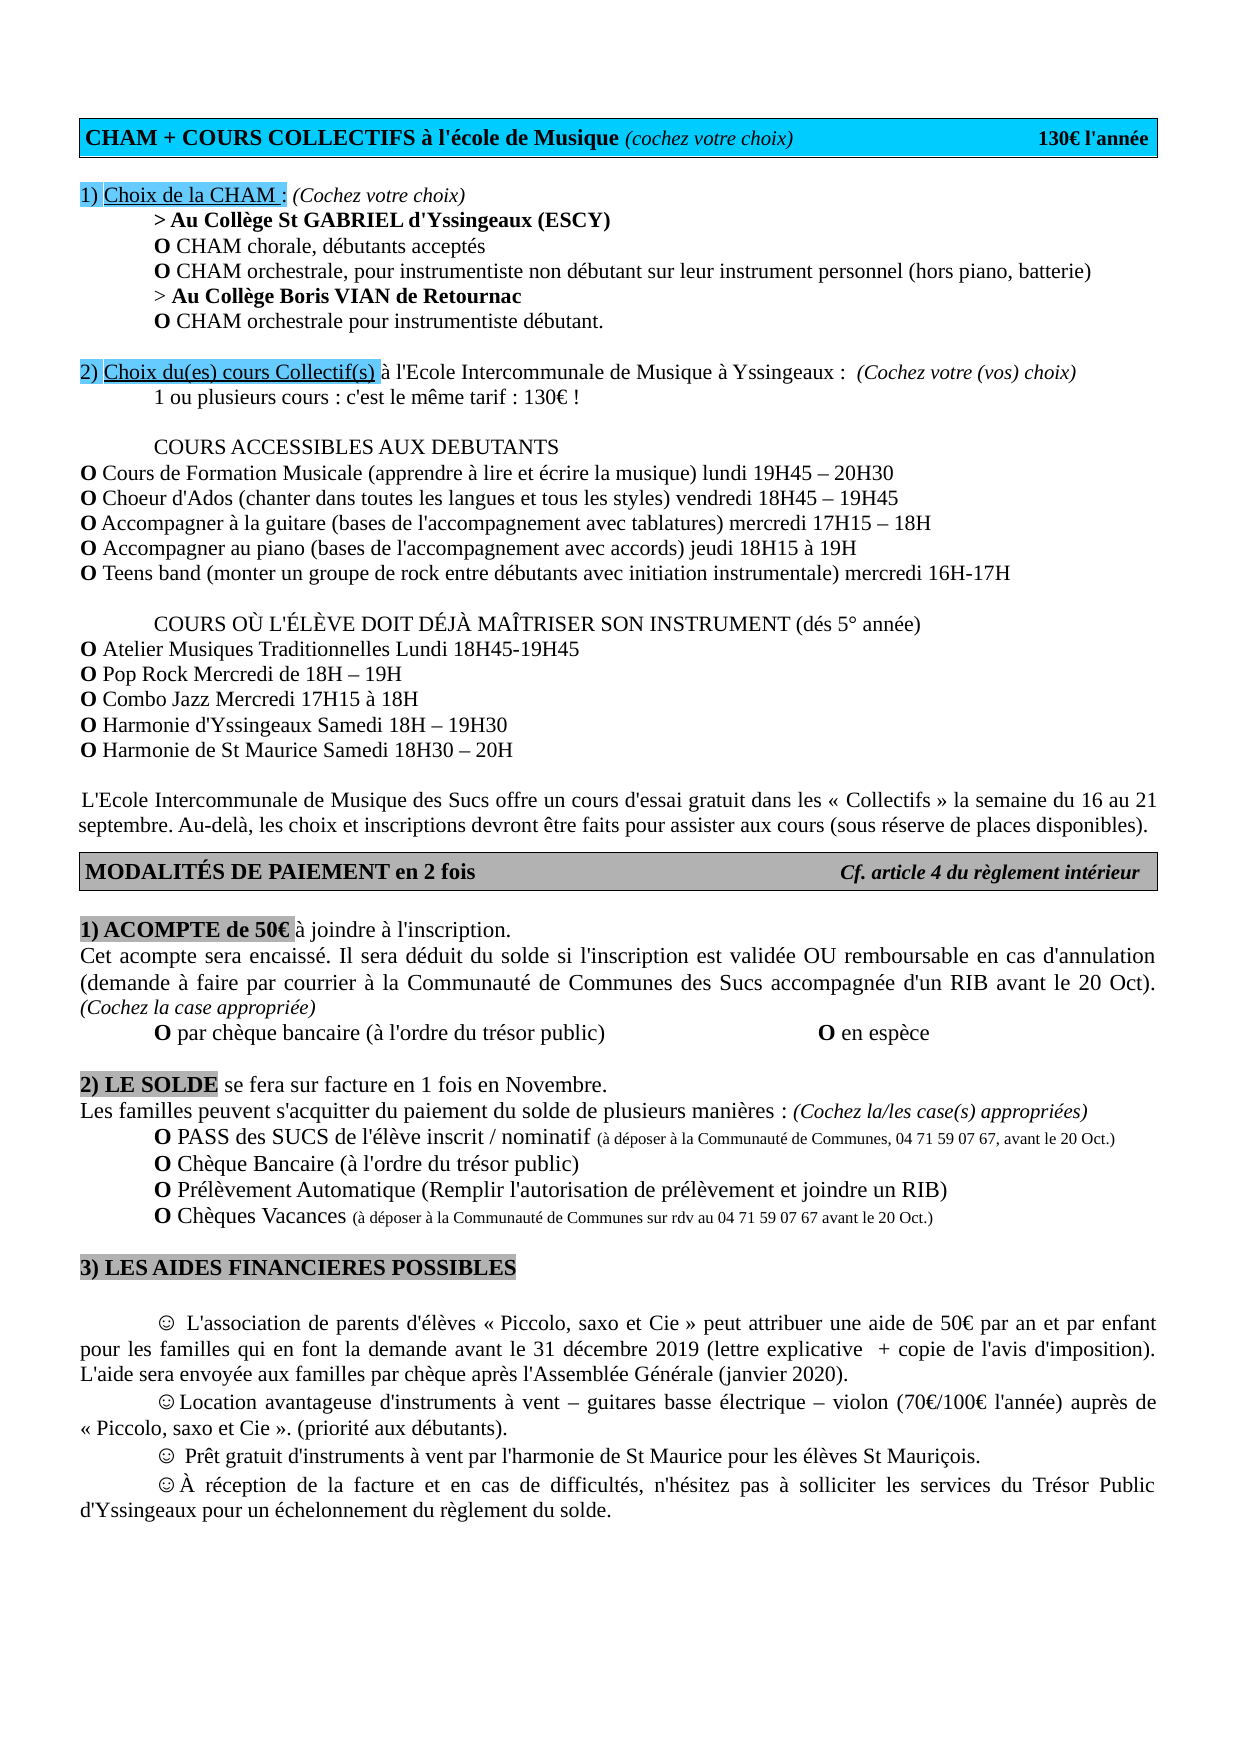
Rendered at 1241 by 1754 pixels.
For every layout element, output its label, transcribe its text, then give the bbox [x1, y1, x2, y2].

text > Au Collège Boris VIAN de Retournac [80, 283, 1158, 308]
text O CHAM chorale, débutants acceptés [80, 233, 1158, 258]
text ☺À réception de la facture et en cas de difficultés, n'hésitez pas à solliciter les services du Trésor Public d'Yssingeaux pour un échelonnement du règlement du solde. [80, 1469, 1158, 1523]
text ☺ Prêt gratuit d'instruments à vent par l'harmonie de St Maurice pour les élèves St Mauriçois. [80, 1440, 1158, 1469]
text O Choeur d'Ados (chanter dans toutes les langues et tous les styles) vendredi 18H45 – 19H45 [80, 485, 1158, 510]
text O Chèques Vacances (à déposer à la Communauté de Communes sur rdv au 04 71 59 07 67 avant le 20 Oct.) [80, 1202, 1158, 1229]
text O CHAM orchestrale pour instrumentiste débutant. [80, 308, 1158, 333]
text 2) Choix du(es) cours Collectif(s) à l'Ecole Intercommunale de Musique à Yssingeaux : (Cochez votre (vos) choix) [80, 359, 1158, 384]
text ☺Location avantageuse d'instruments à vent – guitares basse électrique – violon (70€/100€ l'année) auprès de « Piccolo, saxo et Cie ». (priorité aux débutants). [80, 1386, 1158, 1440]
text COURS ACCESSIBLES AUX DEBUTANTS [80, 434, 1158, 459]
text ☺ L'association de parents d'élèves « Piccolo, saxo et Cie » peut attribuer une aide de 50€ par an et par enfant pour les familles qui en font la demande avant le 31 décembre 2019 (lettre explicative + copie de l'avis d'imposition). L'aide sera envoyée aux familles par chèque après l'Assemblée Générale (janvier 2020). [80, 1307, 1158, 1386]
text O Pop Rock Mercredi de 18H – 19H [80, 661, 1158, 686]
text L'Ecole Intercommunale de Musique des Sucs offre un cours d'essai gratuit dans les « Collectifs » la semaine du 16 au 21 septembre. Au-delà, les choix et inscriptions devront être faits pour assister aux cours (sous réserve de places disponibles). [78, 787, 1158, 838]
text O PASS des SUCS de l'élève inscrit / nominatif (à déposer à la Communauté de Communes, 04 71 59 07 67, avant le 20 Oct.) [80, 1123, 1158, 1150]
text O Harmonie d'Yssingeaux Samedi 18H – 19H30 [80, 712, 1158, 737]
text O Chèque Bancaire (à l'ordre du trésor public) [80, 1150, 1158, 1176]
text O par chèque bancaire (à l'ordre du trésor public) O en espèce [80, 1019, 1158, 1046]
text O CHAM orchestrale, pour instrumentiste non débutant sur leur instrument personnel (hors piano, batterie) [80, 258, 1158, 283]
text O Accompagner à la guitare (bases de l'accompagnement avec tablatures) mercredi 17H15 – 18H [80, 510, 1158, 535]
text O Cours de Formation Musicale (apprendre à lire et écrire la musique) lundi 19H45 – 20H30 [80, 459, 1158, 485]
text O Teens band (monter un groupe de rock entre débutants avec initiation instrumentale) mercredi 16H-17H [80, 560, 1158, 586]
text > Au Collège St GABRIEL d'Yssingeaux (ESCY) [80, 207, 1158, 233]
table_header MODALITÉS DE PAIEMENT en 2 fois Cf. article 4 du règlement intérieur [80, 853, 1157, 890]
text O Accompagner au piano (bases de l'accompagnement avec accords) jeudi 18H15 à 19H [80, 535, 1158, 560]
text COURS OÙ L'ÉLÈVE DOIT DÉJÀ MAÎTRISER SON INSTRUMENT (dés 5° année) [80, 611, 1158, 636]
text O Combo Jazz Mercredi 17H15 à 18H [80, 686, 1158, 712]
text 3) LES AIDES FINANCIERES POSSIBLES [80, 1254, 1158, 1280]
text O Atelier Musiques Traditionnelles Lundi 18H45-19H45 [80, 636, 1158, 661]
text Les familles peuvent s'acquitter du paiement du solde de plusieurs manières : (Cochez la/les case(s) appropriées) [80, 1097, 1158, 1123]
text O Harmonie de St Maurice Samedi 18H30 – 20H [80, 737, 1158, 762]
text Cet acompte sera encaissé. Il sera déduit du solde si l'inscription est validée OU remboursable en cas d'annulation (demande à faire par courrier à la Communauté de Communes des Sucs accompagnée d'un RIB avant le 20 Oct). (Cochez la case appropriée) [80, 942, 1158, 1019]
text 2) LE SOLDE se fera sur facture en 1 fois en Novembre. [80, 1071, 1158, 1097]
text 1) Choix de la CHAM : (Cochez votre choix) [80, 182, 1158, 207]
text 1) ACOMPTE de 50€ à joindre à l'inscription. [80, 916, 1158, 942]
text O Prélèvement Automatique (Remplir l'autorisation de prélèvement et joindre un RIB) [80, 1176, 1158, 1202]
text 1 ou plusieurs cours : c'est le même tarif : 130€ ! [80, 384, 1158, 409]
table_header CHAM + COURS COLLECTIFS à l'école de Musique (cochez votre choix) 130€ l'année [80, 119, 1157, 156]
